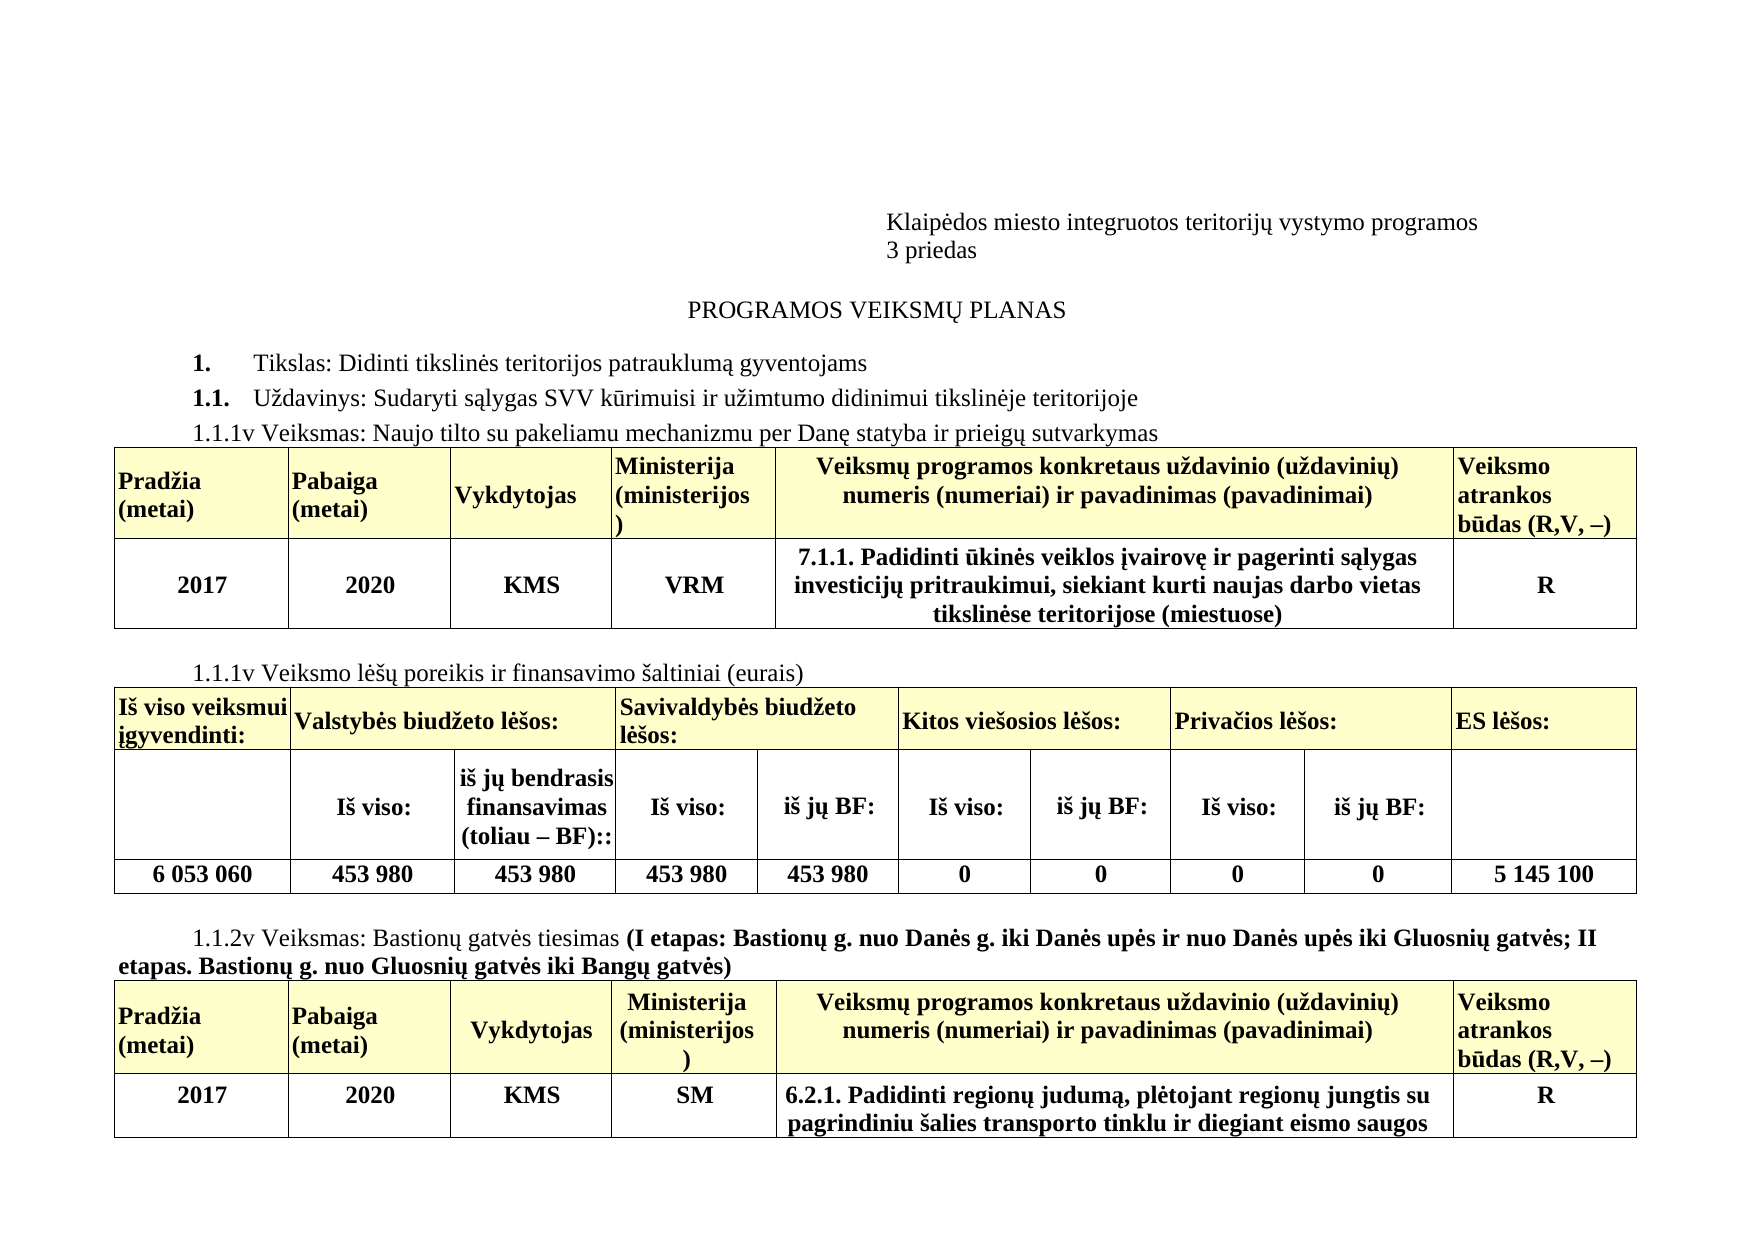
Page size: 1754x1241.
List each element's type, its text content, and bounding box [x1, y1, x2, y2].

table_cell 6.2.1. Padidinti regionų judumą, plėtojant regionų jungtis su pagrindiniu šalies transporto tinklu ir diegiant eismo saugos [777, 1074, 1453, 1137]
table_header Veiksmo atrankos būdas (R,V, –) [1454, 981, 1636, 1073]
table_header ES lėšos: [1452, 688, 1636, 749]
table_header Pabaiga (metai) [289, 448, 450, 538]
table_header Vykdytojas [451, 981, 611, 1073]
table_cell SM [612, 1074, 776, 1137]
table_cell 453 980 [758, 860, 898, 893]
table_cell 7.1.1. Padidinti ūkinės veiklos įvairovę ir pagerinti sąlygas investicijų pritraukimui, siekiant kurti naujas darbo vietas tikslinėse teritorijose (miestuose) [776, 539, 1453, 628]
text 1. Tikslas: Didinti tikslinės teritorijos patrauklumą gyventojams [118, 348, 1636, 377]
table_header Iš viso veiksmui įgyvendinti: [115, 688, 290, 749]
table_header Pradžia (metai) [115, 448, 288, 538]
table_header Privačios lėšos: [1171, 688, 1451, 749]
table_cell Iš viso: [1171, 750, 1304, 858]
table_cell 2017 [115, 539, 288, 628]
table_cell Iš viso: [616, 750, 757, 858]
table_cell KMS [451, 1074, 611, 1137]
table_cell 2020 [289, 1074, 450, 1137]
table_header Ministerija (ministerijos) [612, 448, 775, 538]
table_header Veiksmų programos konkretaus uždavinio (uždavinių) numeris (numeriai) ir pavadinimas (pavadinimai) [776, 448, 1453, 538]
text PROGRAMOS VEIKSMŲ PLANAS [118, 295, 1636, 324]
table_header Pradžia (metai) [115, 981, 288, 1073]
table_cell 453 980 [291, 860, 454, 893]
table_cell R [1454, 1074, 1636, 1137]
text 1.1.2v Veiksmas: Bastionų gatvės tiesimas (I etapas: Bastionų g. nuo Danės g. iki Danės upės ir nuo Danės upės iki Gluosnių gatvės; II etapas. Bastionų g. nuo Gluosnių gatvės iki Bangų gatvės) [118, 923, 1636, 980]
table_cell 0 [1305, 860, 1451, 893]
table_cell 2017 [115, 1074, 288, 1137]
table_cell 453 980 [455, 860, 615, 893]
table_cell VRM [612, 539, 775, 628]
table_cell Iš viso: [291, 750, 454, 858]
table_cell 453 980 [616, 860, 757, 893]
text Klaipėdos miesto integruotos teritorijų vystymo programos [118, 207, 1636, 235]
table_cell Iš viso: [899, 750, 1030, 858]
table_header Valstybės biudžeto lėšos: [291, 688, 615, 749]
table_cell R [1454, 539, 1636, 628]
table_cell iš jų bendrasis finansavimas (toliau – BF):: [455, 750, 615, 858]
table_header Veiksmo atrankos būdas (R,V, –) [1454, 448, 1636, 538]
table_cell 0 [1171, 860, 1304, 893]
text 1.1.1v Veiksmas: Naujo tilto su pakeliamu mechanizmu per Danę statyba ir prieigų sutvarkymas [192, 418, 1636, 447]
table_header Pabaiga (metai) [289, 981, 450, 1073]
table_cell 0 [1031, 860, 1170, 893]
table_header Savivaldybės biudžeto lėšos: [616, 688, 898, 749]
table_cell iš jų BF: [758, 750, 898, 858]
table_cell 2020 [289, 539, 450, 628]
text 1.1.1v Veiksmo lėšų poreikis ir finansavimo šaltiniai (eurais) [118, 658, 1636, 687]
table_header Ministerija (ministerijos) [612, 981, 776, 1073]
text 1.1. Uždavinys: Sudaryti sąlygas SVV kūrimuisi ir užimtumo didinimui tikslinėje teritorijoje [118, 383, 1636, 412]
table_cell [1452, 750, 1636, 858]
table_header Kitos viešosios lėšos: [899, 688, 1170, 749]
table_cell 6 053 060 [115, 860, 290, 893]
text 3 priedas [118, 235, 1636, 264]
table_cell 5 145 100 [1452, 860, 1636, 893]
table_header Vykdytojas [451, 448, 611, 538]
table_cell [115, 750, 290, 858]
table_header Veiksmų programos konkretaus uždavinio (uždavinių) numeris (numeriai) ir pavadinimas (pavadinimai) [777, 981, 1453, 1073]
table_cell KMS [451, 539, 611, 628]
table_cell iš jų BF: [1031, 750, 1170, 858]
table_cell 0 [899, 860, 1030, 893]
table_cell iš jų BF: [1305, 750, 1451, 858]
